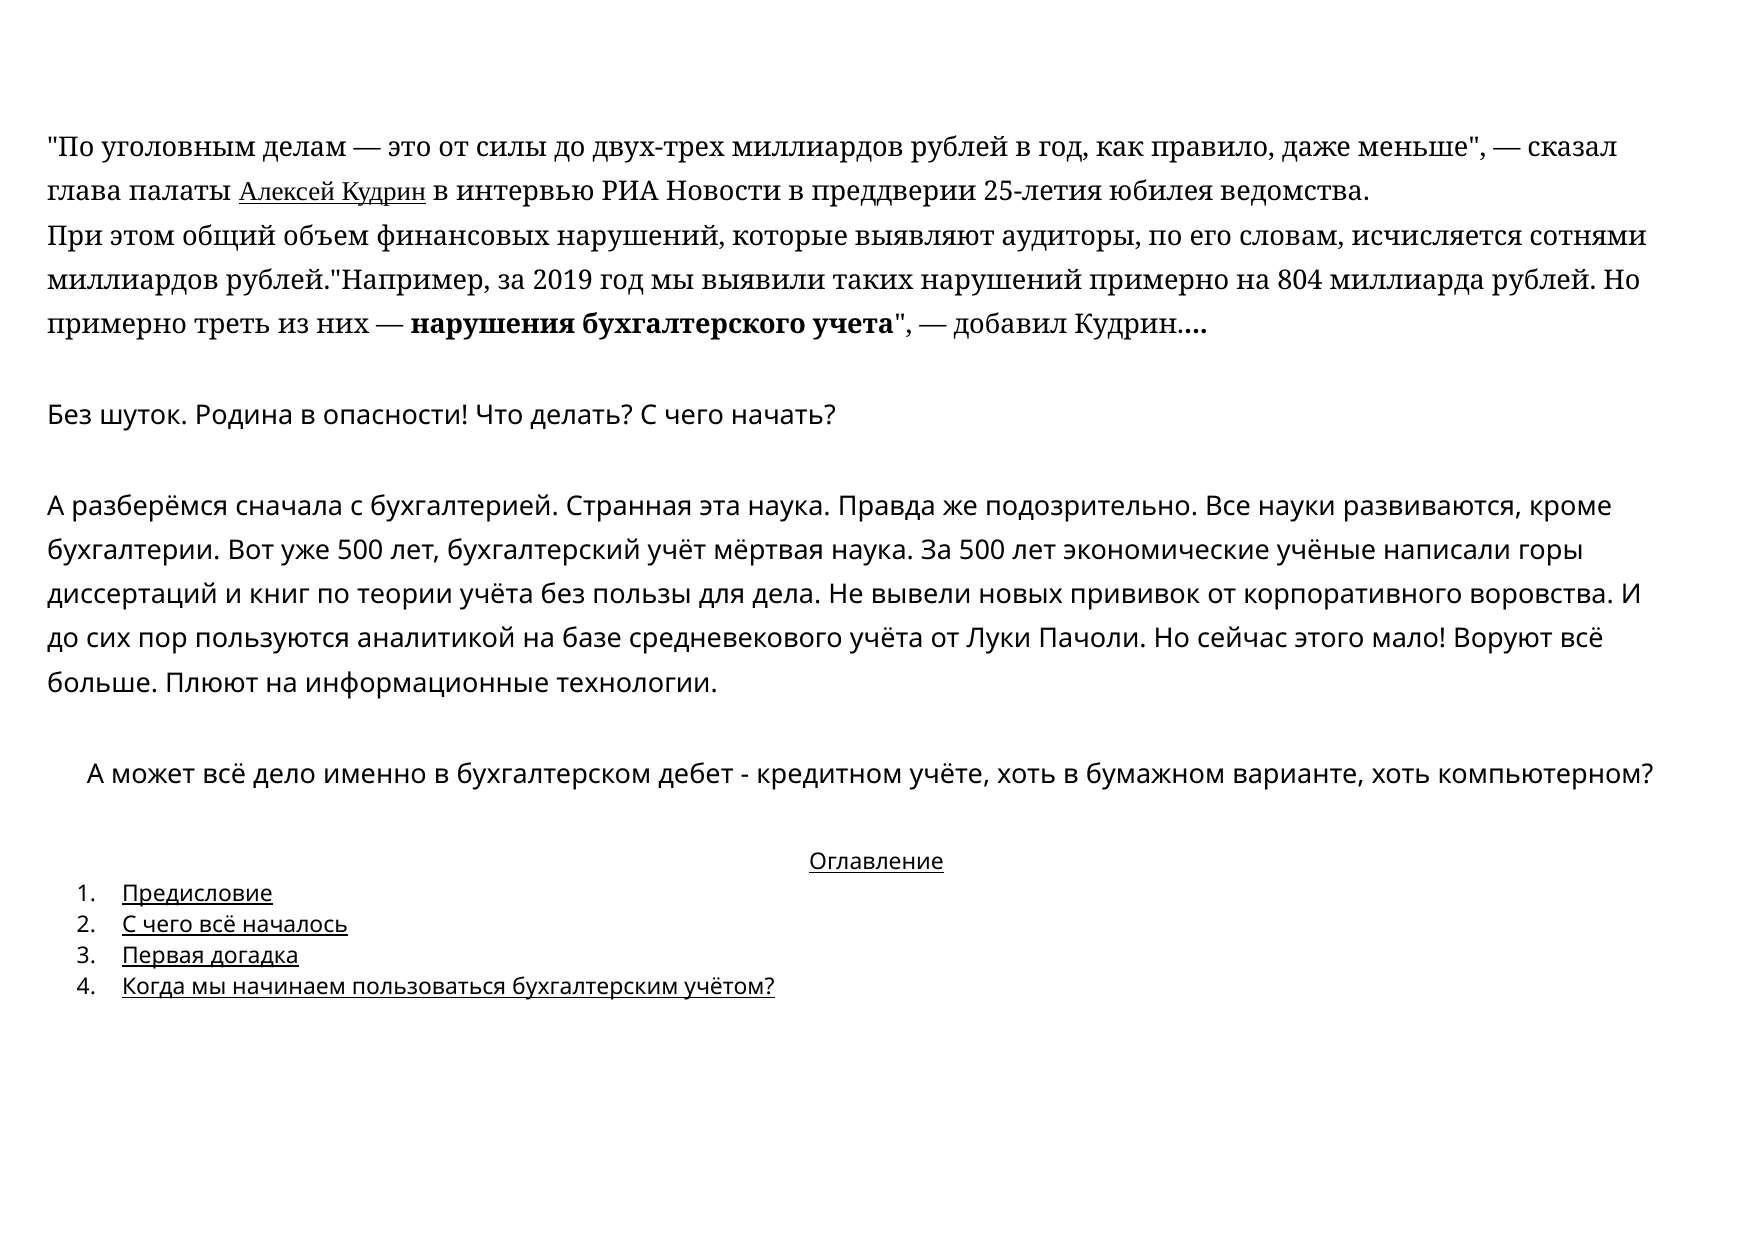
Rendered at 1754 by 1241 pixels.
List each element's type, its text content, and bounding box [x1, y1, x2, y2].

text А может всё дело именно в бухгалтерском дебет - кредитном учёте, хоть в бумажном варианте, хоть компьютерном? [47, 754, 1676, 791]
list Когда мы начинаем пользоваться бухгалтерским учётом? [57, 970, 1676, 1001]
text Без шуток. Родина в опасности! Что делать? С чего начать? [47, 395, 1676, 432]
text Оглавление [57, 845, 1676, 876]
list С чего всё началось [57, 908, 1676, 939]
text "По уголовным делам — это от силы до двух-трех миллиардов рублей в год, как правило, даже меньше", — сказал глава палаты Алексей Кудрин в интервью РИА Новости в преддверии 25-летия юбилея ведомства. [47, 128, 1676, 209]
text А разберёмся сначала с бухгалтерией. Странная эта наука. Правда же подозрительно. Все науки развиваются, кроме бухгалтерии. Вот уже 500 лет, бухгалтерский учёт мёртвая наука. За 500 лет экономические учёные написали горы диссертаций и книг по теории учёта без пользы для дела. Не вывели новых прививок от корпоративного воровства. И до сих пор пользуются аналитикой на базе средневекового учёта от Луки Пачоли. Но сейчас этого мало! Воруют всё больше. Плюют на информационные технологии. [47, 486, 1676, 700]
list Предисловие [57, 876, 1676, 908]
list Первая догадка [57, 939, 1676, 970]
text При этом общий объем финансовых нарушений, которые выявляют аудиторы, по его словам, исчисляется сотнями миллиардов рублей."Например, за 2019 год мы выявили таких нарушений примерно на 804 миллиарда рублей. Но примерно треть из них — нарушения бухгалтерского учета", — добавил Кудрин.... [47, 216, 1676, 341]
